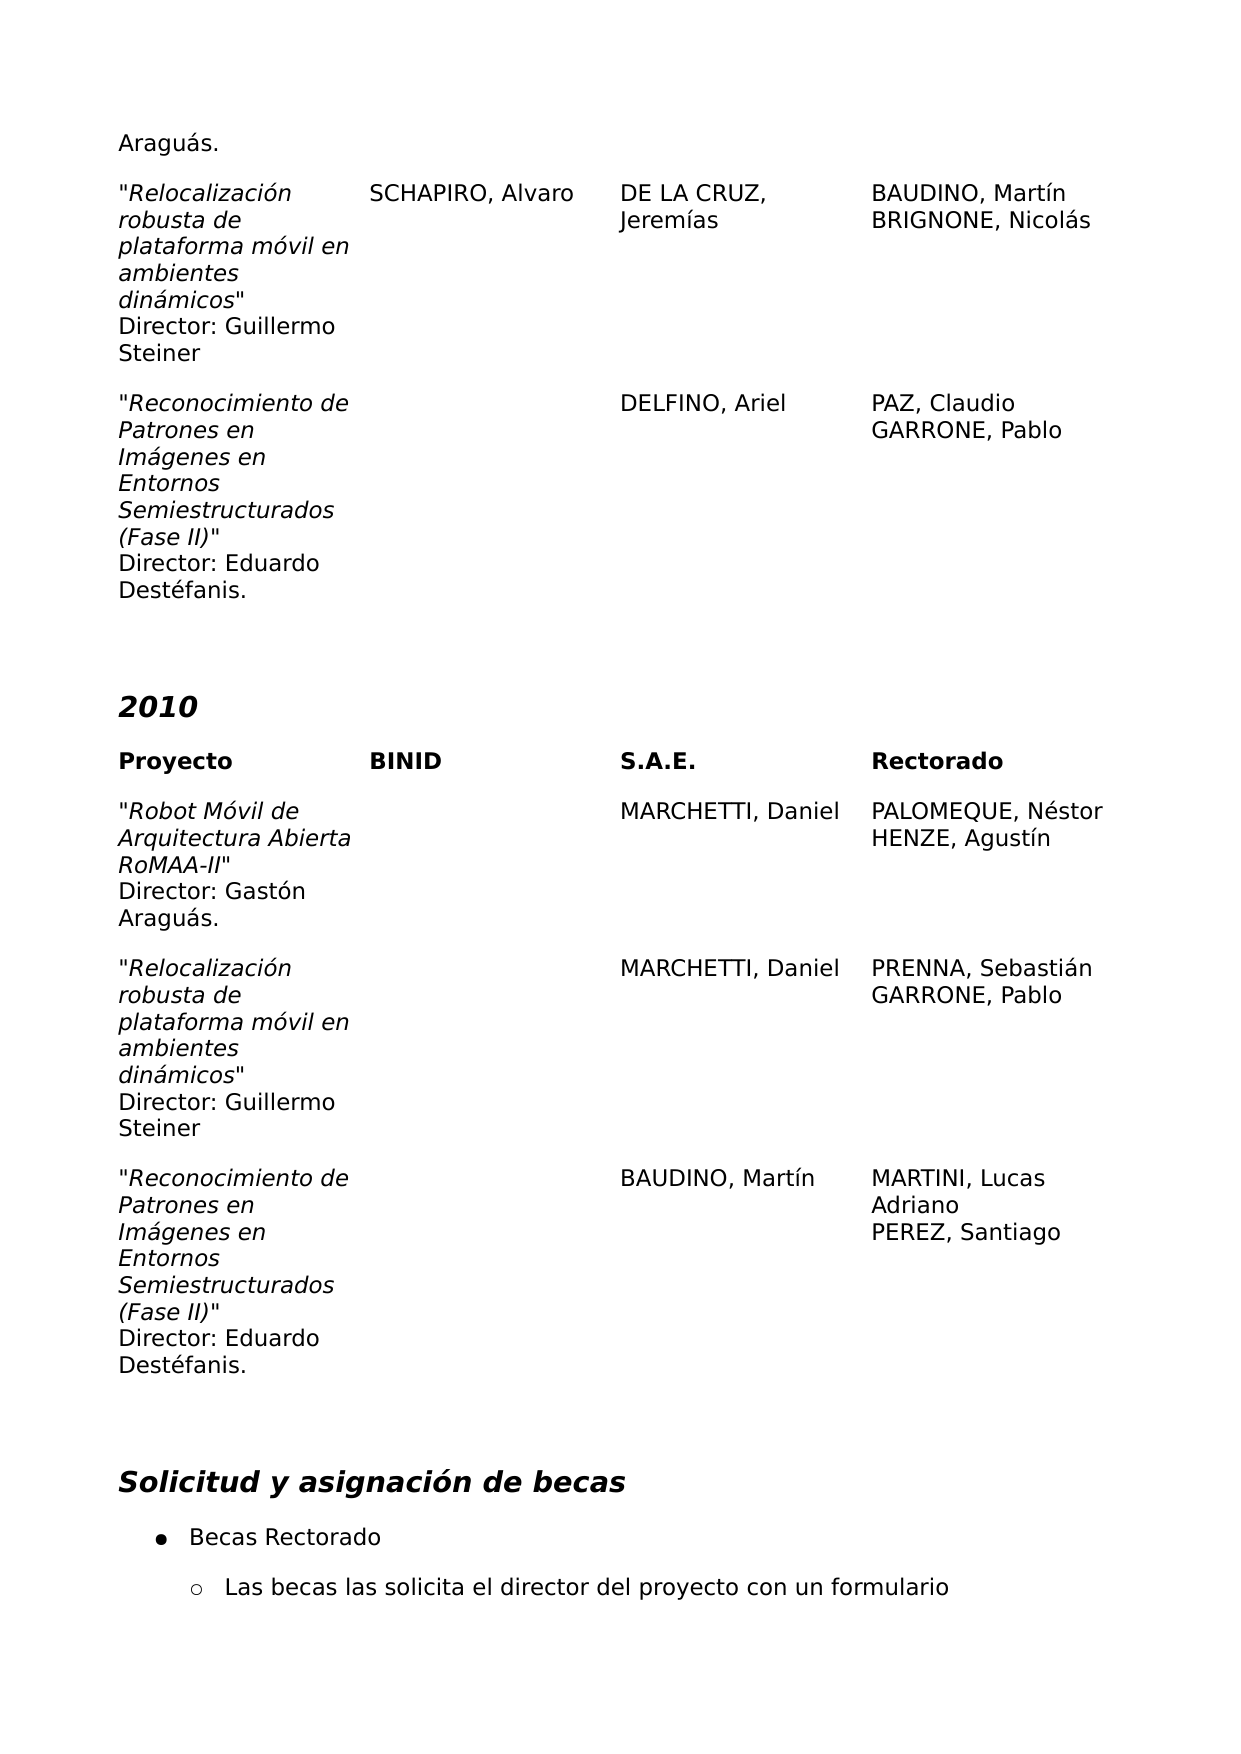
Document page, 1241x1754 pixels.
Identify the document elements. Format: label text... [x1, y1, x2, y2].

table_cell [620, 118, 871, 168]
list Las becas las solicita el director del proyecto con un formulario [189, 1574, 1122, 1601]
table_header Rectorado [871, 737, 1122, 787]
table_header BINID [369, 737, 620, 787]
table_cell PALOMEQUE, Néstor HENZE, Agustín [871, 787, 1122, 944]
table_cell [369, 944, 620, 1154]
table_header Proyecto [118, 737, 369, 787]
table_cell BAUDINO, Martín [620, 1154, 871, 1391]
table_cell "Reconocimiento de Patrones en Imágenes en Entornos Semiestructurados (Fase II)" Director: Eduardo Destéfanis. [118, 1154, 369, 1391]
table_cell BAUDINO, Martín BRIGNONE, Nicolás [871, 168, 1122, 378]
table_cell [369, 1154, 620, 1391]
subtitle Solicitud y asignación de becas [118, 1466, 1122, 1499]
table_cell [369, 118, 620, 168]
table_header S.A.E. [620, 737, 871, 787]
table_cell DELFINO, Ariel [620, 379, 871, 615]
table_cell [369, 787, 620, 944]
table_cell "Relocalización robusta de plataforma móvil en ambientes dinámicos" Director: Guillermo Steiner [118, 168, 369, 378]
table_cell "Reconocimiento de Patrones en Imágenes en Entornos Semiestructurados (Fase II)" Director: Eduardo Destéfanis. [118, 379, 369, 615]
table_cell DE LA CRUZ, Jeremías [620, 168, 871, 378]
table_cell SCHAPIRO, Alvaro [369, 168, 620, 378]
table_cell "Relocalización robusta de plataforma móvil en ambientes dinámicos" Director: Guillermo Steiner [118, 944, 369, 1154]
table_cell PAZ, Claudio GARRONE, Pablo [871, 379, 1122, 615]
table_cell [369, 379, 620, 615]
table_cell MARCHETTI, Daniel [620, 787, 871, 944]
table_cell MARTINI, Lucas Adriano PEREZ, Santiago [871, 1154, 1122, 1391]
table_cell [871, 118, 1122, 168]
list Becas Rectorado [153, 1524, 1122, 1550]
table_cell MARCHETTI, Daniel [620, 944, 871, 1154]
subtitle 2010 [118, 691, 1122, 724]
table_cell "Robot Móvil de Arquitectura Abierta RoMAA-II" Director: Gastón Araguás. [118, 787, 369, 944]
table_cell Araguás. [118, 118, 369, 168]
table_cell PRENNA, Sebastián GARRONE, Pablo [871, 944, 1122, 1154]
